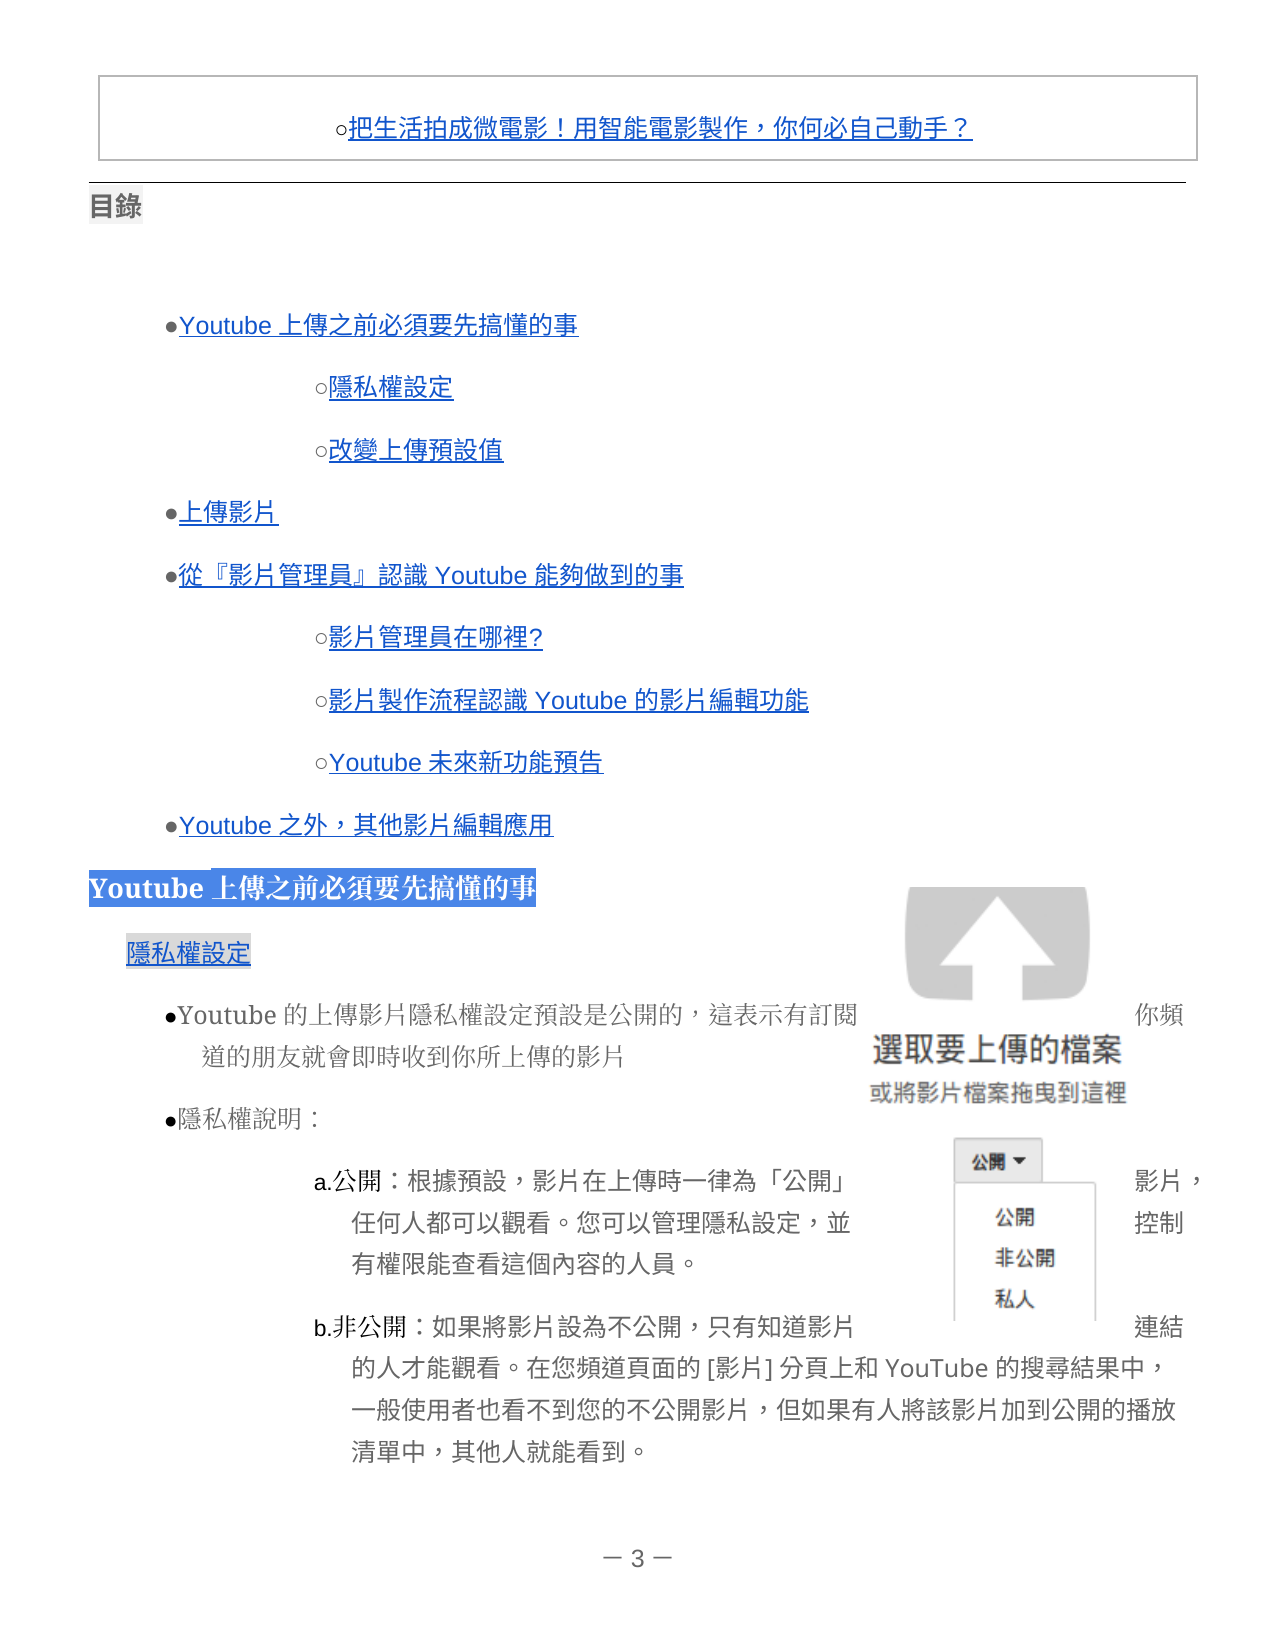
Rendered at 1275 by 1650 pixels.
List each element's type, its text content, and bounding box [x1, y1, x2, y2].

list 公開：根據預設，影片在上傳時一律為「公開」影片，任何人都可以觀看。您可以管理隱私設定，並控制有權限能查看這個內容的人員。 [1134, 1161, 1186, 1281]
list 隱私權說明： [51, 1099, 863, 1135]
list 公開：根據預設，影片在上傳時一律為「公開」影片，任何人都可以觀看。您可以管理隱私設定，並控制有權限能查看這個內容的人員。 [51, 1161, 863, 1281]
text 目錄 [88, 183, 1186, 224]
list 改變上傳預設值 [51, 430, 1186, 466]
subtitle 隱私權設定 [1134, 933, 1186, 969]
list [1134, 1099, 1186, 1135]
list Youtube 上傳之前必須要先搞懂的事 [51, 305, 1186, 341]
table_header 相關連結： 此講義下載網址：http://ppt.cc/W1x7D 範例檔：簡報檔案 範例檔：影片片段 照片範例檔：馬祖風情、生活翦影 Youtube 官網教學文件 影片編輯延伸學習參考 螢幕錄影工具 Screencastify 免費螢幕錄影神器！推薦這款比軟體好用 Chrome 套件 桌面控制軟體 ZoomIt 影片播放軟體 VLC Youtube 免費背景音樂庫 https://www.youtube.com/audiolibrary Amara 線上字幕編輯平台 http://www.amara.org WeVideo 線上影片剪輯平台 http://www.wevideo.com 影片剪輯雲端中文版 WeVideo 替代Movie Maker教學 免費資源 不只是免費圖庫！Pexels Videos 影片素材提供超多 CC0 短片免費下載 網站鏈結：https://videos.pexels.com/ StockSnap.io 免費圖片素材圖庫，可自由下載、使用的高解析度相片作品 20 個免費下載創用 CC 授權音樂的網站彙整 The Stocks 精選 16 個免費圖庫素材 進階應用 下載備份 YouTube 原始影片並儲存到 Google 雲端硬碟教學 SaveDeo 下載 YouTube、Facebook、Vimeo 等網站影片 網站鏈結：https://savedeo.com/en 快速下載 YouTube 影片字幕、轉檔 SRT 字幕檔教學 延伸應用 利用 Google+ 自動整理 Android iPhone 手機相簿照片教學 Google 自動電影製造機：幫家族出遊聰明創作美好影片記憶 如何用 YouTube 當免費製作幻燈片軟體玩相片投影片？ YouTube 新增慢動作影片特效，自製慢動作微電影 免費線上剪輯錄音 YouTube 成 MP3、 GIF 動畫下載！ Magisto 免費影片剪輯軟體自動魔法，貓也會的威力導演 把生活拍成微電影！用智能電影製作，你何必自己動手？ [100, 77, 1196, 159]
list 影片管理員在哪裡? [51, 618, 1186, 654]
list Youtube 的上傳影片隱私權設定預設是公開的，這表示有訂閱你頻道的朋友就會即時收到你所上傳的影片 [51, 996, 863, 1073]
list 隱私權設定 [51, 368, 1186, 404]
list Youtube 之外，其他影片編輯應用 [51, 805, 1186, 841]
list 從『影片管理員』認識 Youtube 能夠做到的事 [51, 555, 1186, 591]
subtitle Youtube 上傳之前必須要先搞懂的事 [536, 868, 1186, 907]
list 影片製作流程認識 Youtube 的影片編輯功能 [51, 680, 1186, 716]
list 上傳影片 [51, 493, 1186, 529]
list Youtube 未來新功能預告 [51, 743, 1186, 779]
list Youtube 的上傳影片隱私權設定預設是公開的，這表示有訂閱你頻道的朋友就會即時收到你所上傳的影片 [1134, 996, 1186, 1073]
subtitle 隱私權設定 [251, 933, 863, 969]
list 非公開：如果將影片設為不公開，只有知道影片連結的人才能觀看。在您頻道頁面的 [影片] 分頁上和 YouTube 的搜尋結果中，一般使用者也看不到您的不公開影片，但如果有人將該影片加到公開的播放清單中，其他人就能看到。 [51, 1307, 1186, 1468]
